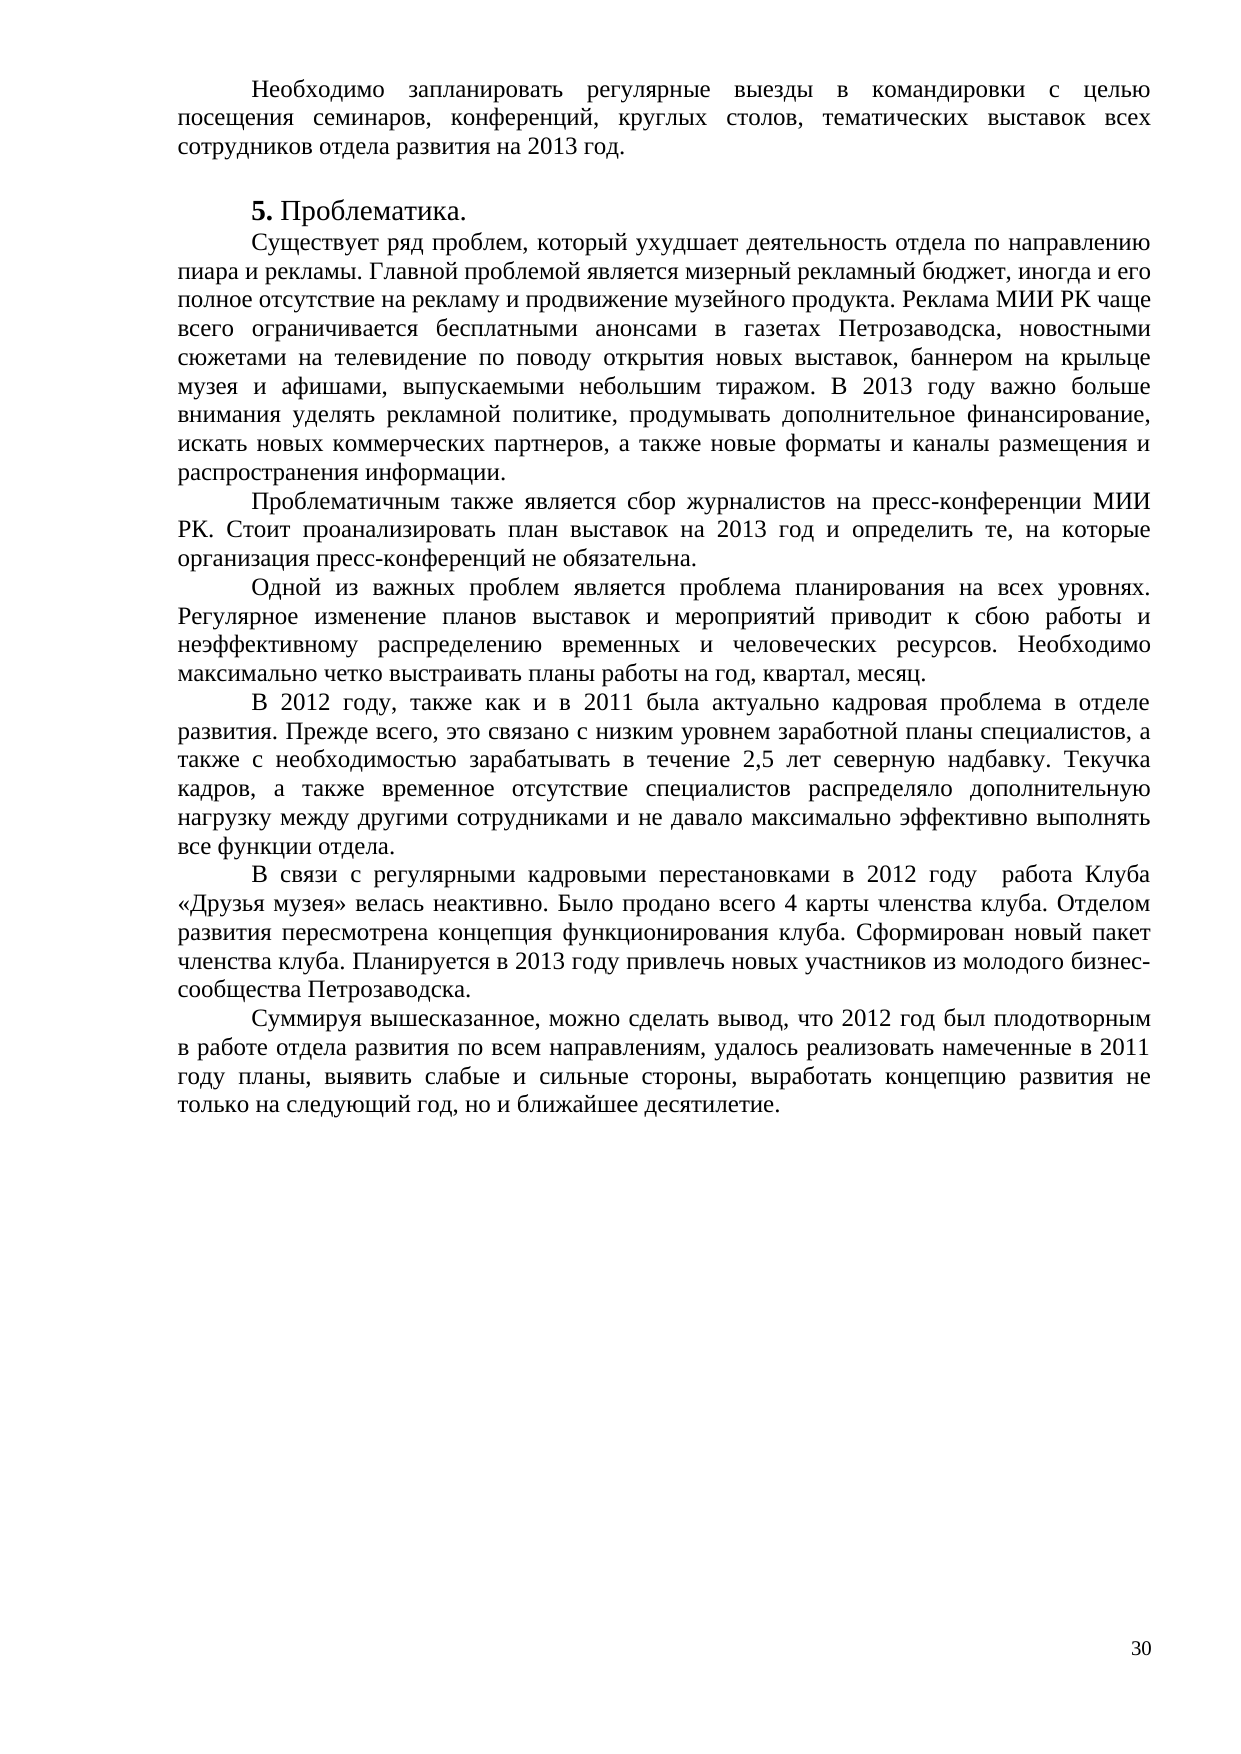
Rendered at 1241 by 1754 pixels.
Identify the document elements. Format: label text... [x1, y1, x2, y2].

text Одной из важных проблем является проблема планирования на всех уровнях. Регулярное изменение планов выставок и мероприятий приводит к сбою работы и неэффективному распределению временных и человеческих ресурсов. Необходимо максимально четко выстраивать планы работы на год, квартал, месяц. [177, 572, 1152, 687]
text Суммируя вышесказанное, можно сделать вывод, что 2012 год был плодотворным в работе отдела развития по всем направлениям, удалось реализовать намеченные в 2011 году планы, выявить слабые и сильные стороны, выработать концепцию развития не только на следующий год, но и ближайшее десятилетие. [177, 1003, 1152, 1118]
text Проблематичным также является сбор журналистов на пресс-конференции МИИ РК. Стоит проанализировать план выставок на 2013 год и определить те, на которые организация пресс-конференций не обязательна. [177, 486, 1152, 572]
text В 2012 году, также как и в 2011 была актуально кадровая проблема в отделе развития. Прежде всего, это связано с низким уровнем заработной планы специалистов, а также с необходимостью зарабатывать в течение 2,5 лет северную надбавку. Текучка кадров, а также временное отсутствие специалистов распределяло дополнительную нагрузку между другими сотрудниками и не давало максимально эффективно выполнять все функции отдела. [177, 687, 1152, 859]
text Необходимо запланировать регулярные выезды в командировки с целью посещения семинаров, конференций, круглых столов, тематических выставок всех сотрудников отдела развития на 2013 год. [177, 74, 1152, 160]
text 5. Проблематика. [177, 193, 1152, 227]
text В связи с регулярными кадровыми перестановками в 2012 году работа Клуба «Друзья музея» велась неактивно. Было продано всего 4 карты членства клуба. Отделом развития пересмотрена концепция функционирования клуба. Сформирован новый пакет членства клуба. Планируется в 2013 году привлечь новых участников из молодого бизнес-сообщества Петрозаводска. [177, 859, 1152, 1003]
text Существует ряд проблем, который ухудшает деятельность отдела по направлению пиара и рекламы. Главной проблемой является мизерный рекламный бюджет, иногда и его полное отсутствие на рекламу и продвижение музейного продукта. Реклама МИИ РК чаще всего ограничивается бесплатными анонсами в газетах Петрозаводска, новостными сюжетами на телевидение по поводу открытия новых выставок, баннером на крыльце музея и афишами, выпускаемыми небольшим тиражом. В 2013 году важно больше внимания уделять рекламной политике, продумывать дополнительное финансирование, искать новых коммерческих партнеров, а также новые форматы и каналы размещения и распространения информации. [177, 227, 1152, 486]
